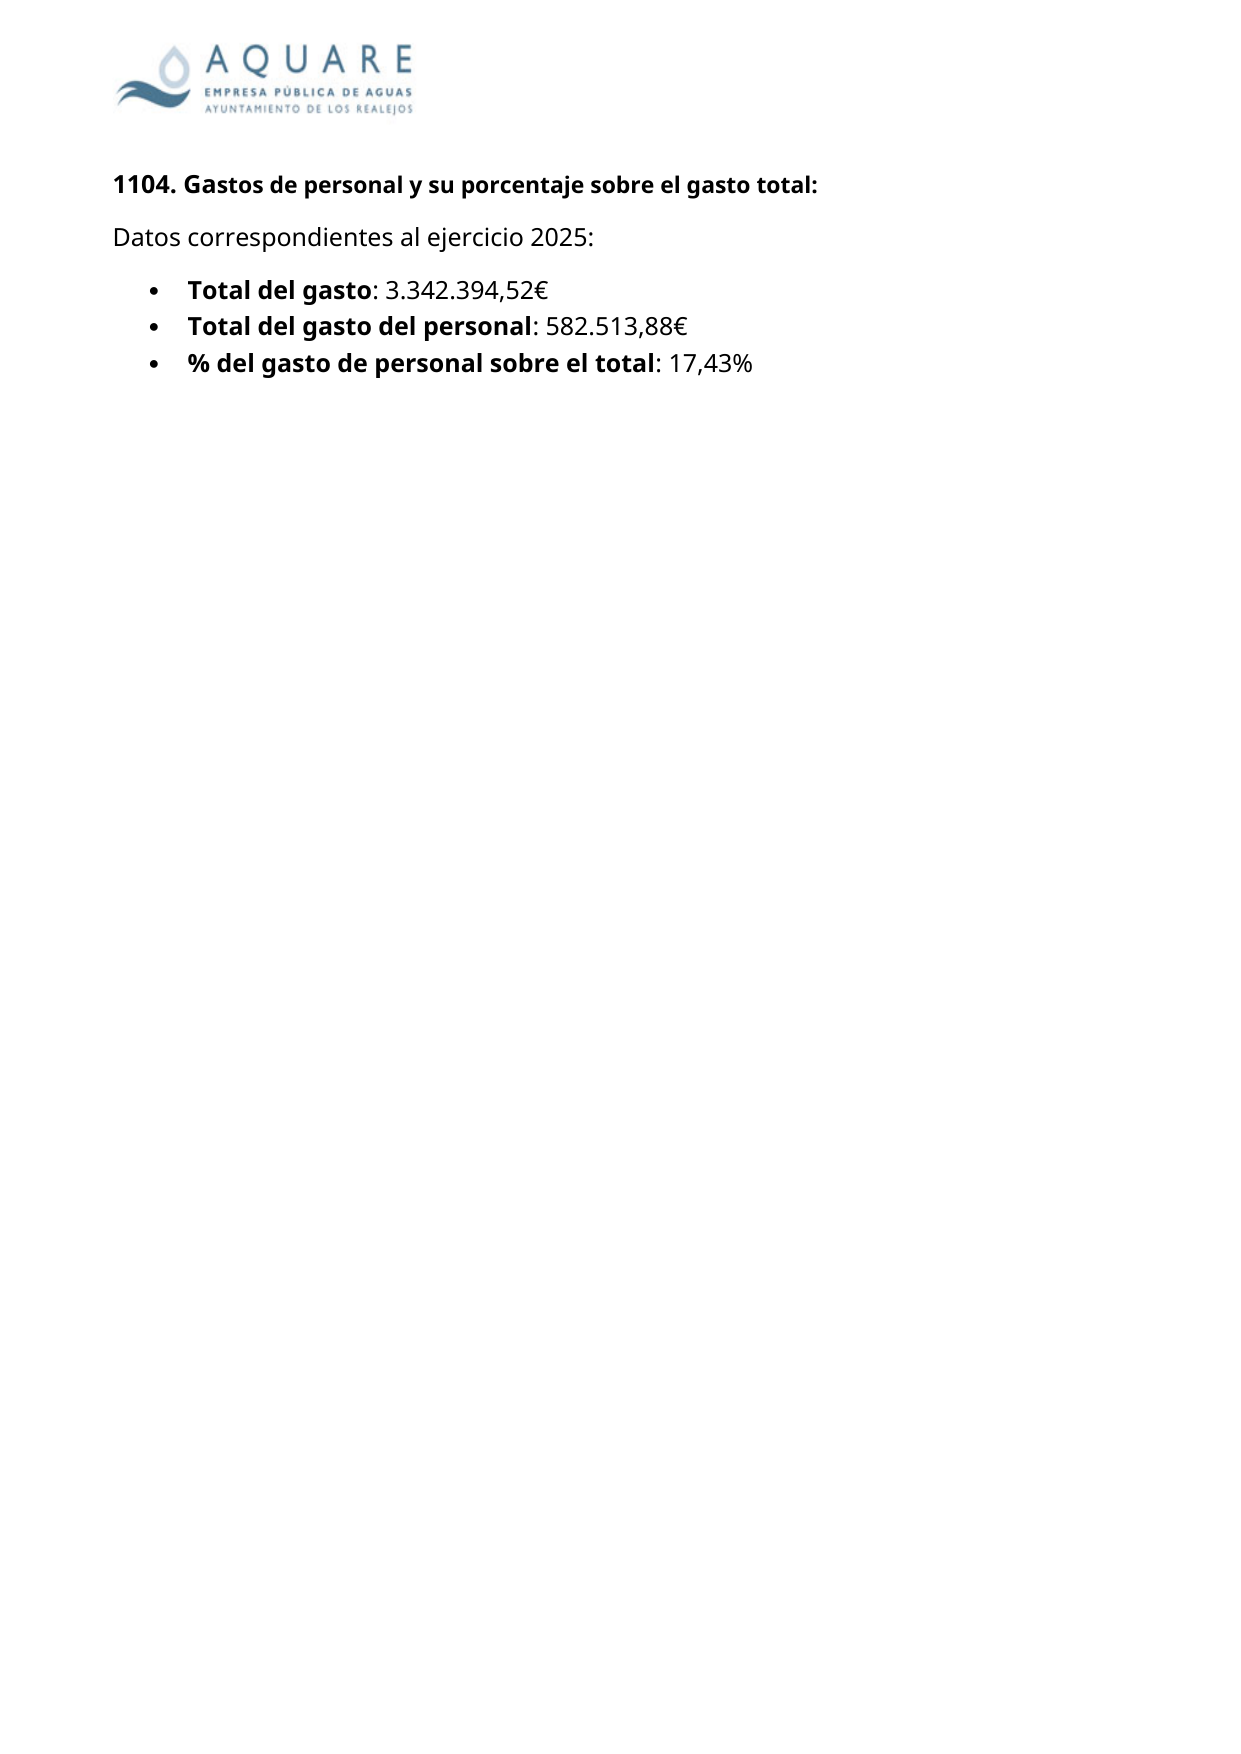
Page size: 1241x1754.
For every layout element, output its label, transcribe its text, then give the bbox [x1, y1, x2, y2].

list Total del gasto del personal: 582.513,88€ [150, 309, 1128, 343]
list Total del gasto: 3.342.394,52€ [150, 273, 1128, 307]
text Datos correspondientes al ejercicio 2025: [112, 219, 1128, 254]
list % del gasto de personal sobre el total: 17,43% [150, 345, 1128, 379]
text 1104. Gastos de personal y su porcentaje sobre el gasto total: [112, 150, 1128, 201]
